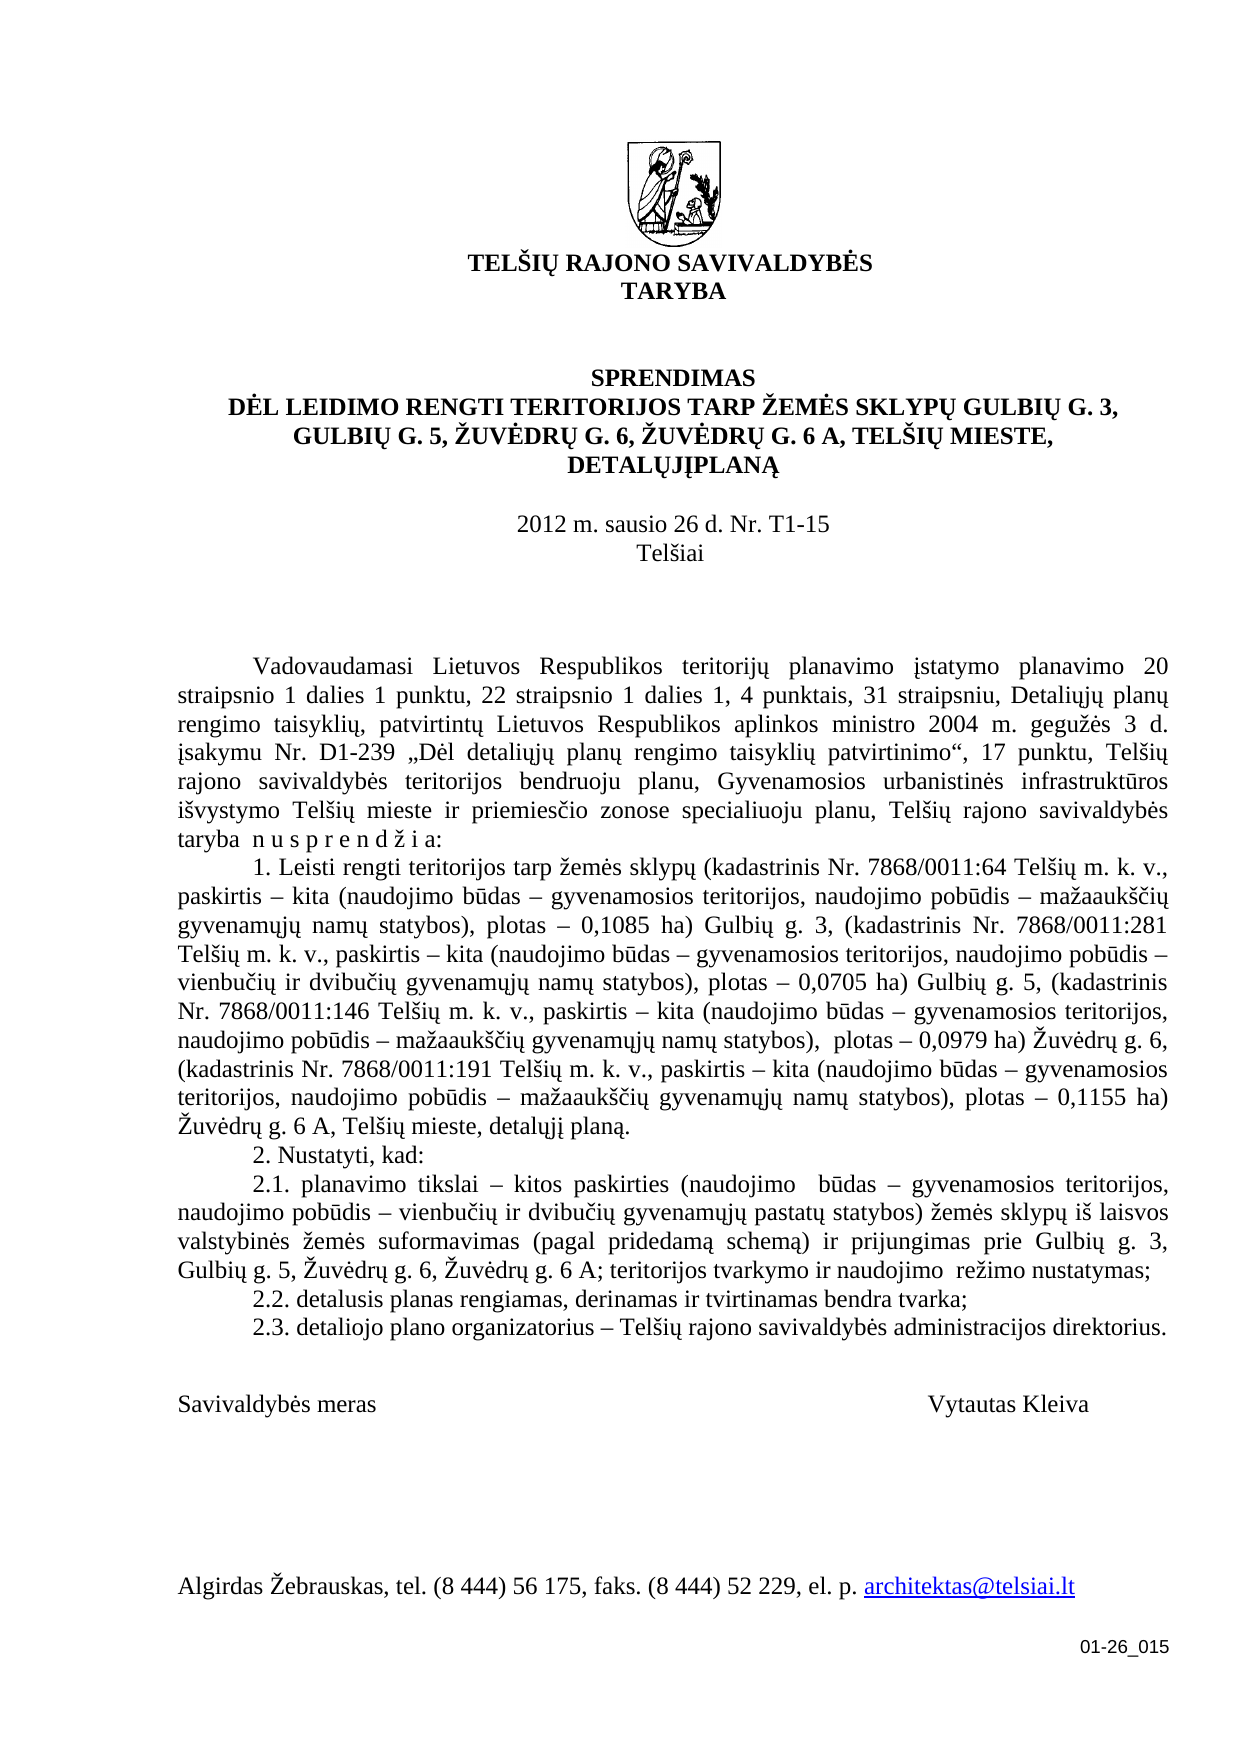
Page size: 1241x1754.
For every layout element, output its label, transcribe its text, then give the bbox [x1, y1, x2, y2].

table_cell DĖL LEIDIMO RENGTI TERITORIJOS TARP ŽEMĖS SKLYPŲ GULBIŲ G. 3, GULBIŲ G. 5, ŽUVĖDRŲ G. 6, ŽUVĖDRŲ G. 6 A, TELŠIŲ MIESTE, DETALŲJĮPLANĄ [176, 392, 1171, 478]
text 1. Leisti rengti teritorijos tarp žemės sklypų (kadastrinis Nr. 7868/0011:64 Telšių m. k. v., paskirtis – kita (naudojimo būdas – gyvenamosios teritorijos, naudojimo pobūdis – mažaaukščių gyvenamųjų namų statybos), plotas – 0,1085 ha) Gulbių g. 3, (kadastrinis Nr. 7868/0011:281 Telšių m. k. v., paskirtis – kita (naudojimo būdas – gyvenamosios teritorijos, naudojimo pobūdis – vienbučių ir dvibučių gyvenamųjų namų statybos), plotas – 0,0705 ha) Gulbių g. 5, (kadastrinis Nr. 7868/0011:146 Telšių m. k. v., paskirtis – kita (naudojimo būdas – gyvenamosios teritorijos, naudojimo pobūdis – mažaaukščių gyvenamųjų namų statybos), plotas – 0,0979 ha) Žuvėdrų g. 6, (kadastrinis Nr. 7868/0011:191 Telšių m. k. v., paskirtis – kita (naudojimo būdas – gyvenamosios teritorijos, naudojimo pobūdis – mažaaukščių gyvenamųjų namų statybos), plotas – 0,1155 ha) Žuvėdrų g. 6 A, Telšių mieste, detalųjį planą. [177, 852, 1169, 1140]
text Algirdas Žebrauskas, tel. (8 444) 56 175, faks. (8 444) 52 229, el. p. architektas@telsiai.lt [177, 1571, 1169, 1600]
text Vadovaudamasi Lietuvos Respublikos teritorijų planavimo įstatymo planavimo 20 straipsnio 1 dalies 1 punktu, 22 straipsnio 1 dalies 1, 4 punktais, 31 straipsniu, Detaliųjų planų rengimo taisyklių, patvirtintų Lietuvos Respublikos aplinkos ministro 2004 m. gegužės 3 d. įsakymu Nr. D1-239 „Dėl detaliųjų planų rengimo taisyklių patvirtinimo“, 17 punktu, Telšių rajono savivaldybės teritorijos bendruoju planu, Gyvenamosios urbanistinės infrastruktūros išvystymo Telšių mieste ir priemiesčio zonose specialiuoju planu, Telšių rajono savivaldybės taryba n u s p r e n d ž i a: [177, 651, 1169, 852]
table_cell [176, 479, 1171, 508]
text 2.3. detaliojo plano organizatorius – Telšių rajono savivaldybės administracijos direktorius. [177, 1312, 1169, 1341]
table_cell Telšiai [176, 538, 1171, 567]
text 2. Nustatyti, kad: [177, 1140, 1169, 1169]
table_cell TELŠIŲ RAJONO SAVIVALDYBĖS TARYBA [176, 83, 1171, 363]
table_cell SPRENDIMAS [176, 363, 1171, 392]
text 2.1. planavimo tikslai – kitos paskirties (naudojimo būdas – gyvenamosios teritorijos, naudojimo pobūdis – vienbučių ir dvibučių gyvenamųjų pastatų statybos) žemės sklypų iš laisvos valstybinės žemės suformavimas (pagal pridedamą schemą) ir prijungimas prie Gulbių g. 3, Gulbių g. 5, Žuvėdrų g. 6, Žuvėdrų g. 6 A; teritorijos tvarkymo ir naudojimo režimo nustatymas; [177, 1169, 1169, 1284]
text Savivaldybės meras Vytautas Kleiva [177, 1389, 1169, 1418]
text 2.2. detalusis planas rengiamas, derinamas ir tvirtinamas bendra tvarka; [177, 1284, 1169, 1312]
table_cell 2012 m. sausio 26 d. Nr. T1-15 [176, 508, 1171, 538]
table_header [176, 30, 1171, 82]
